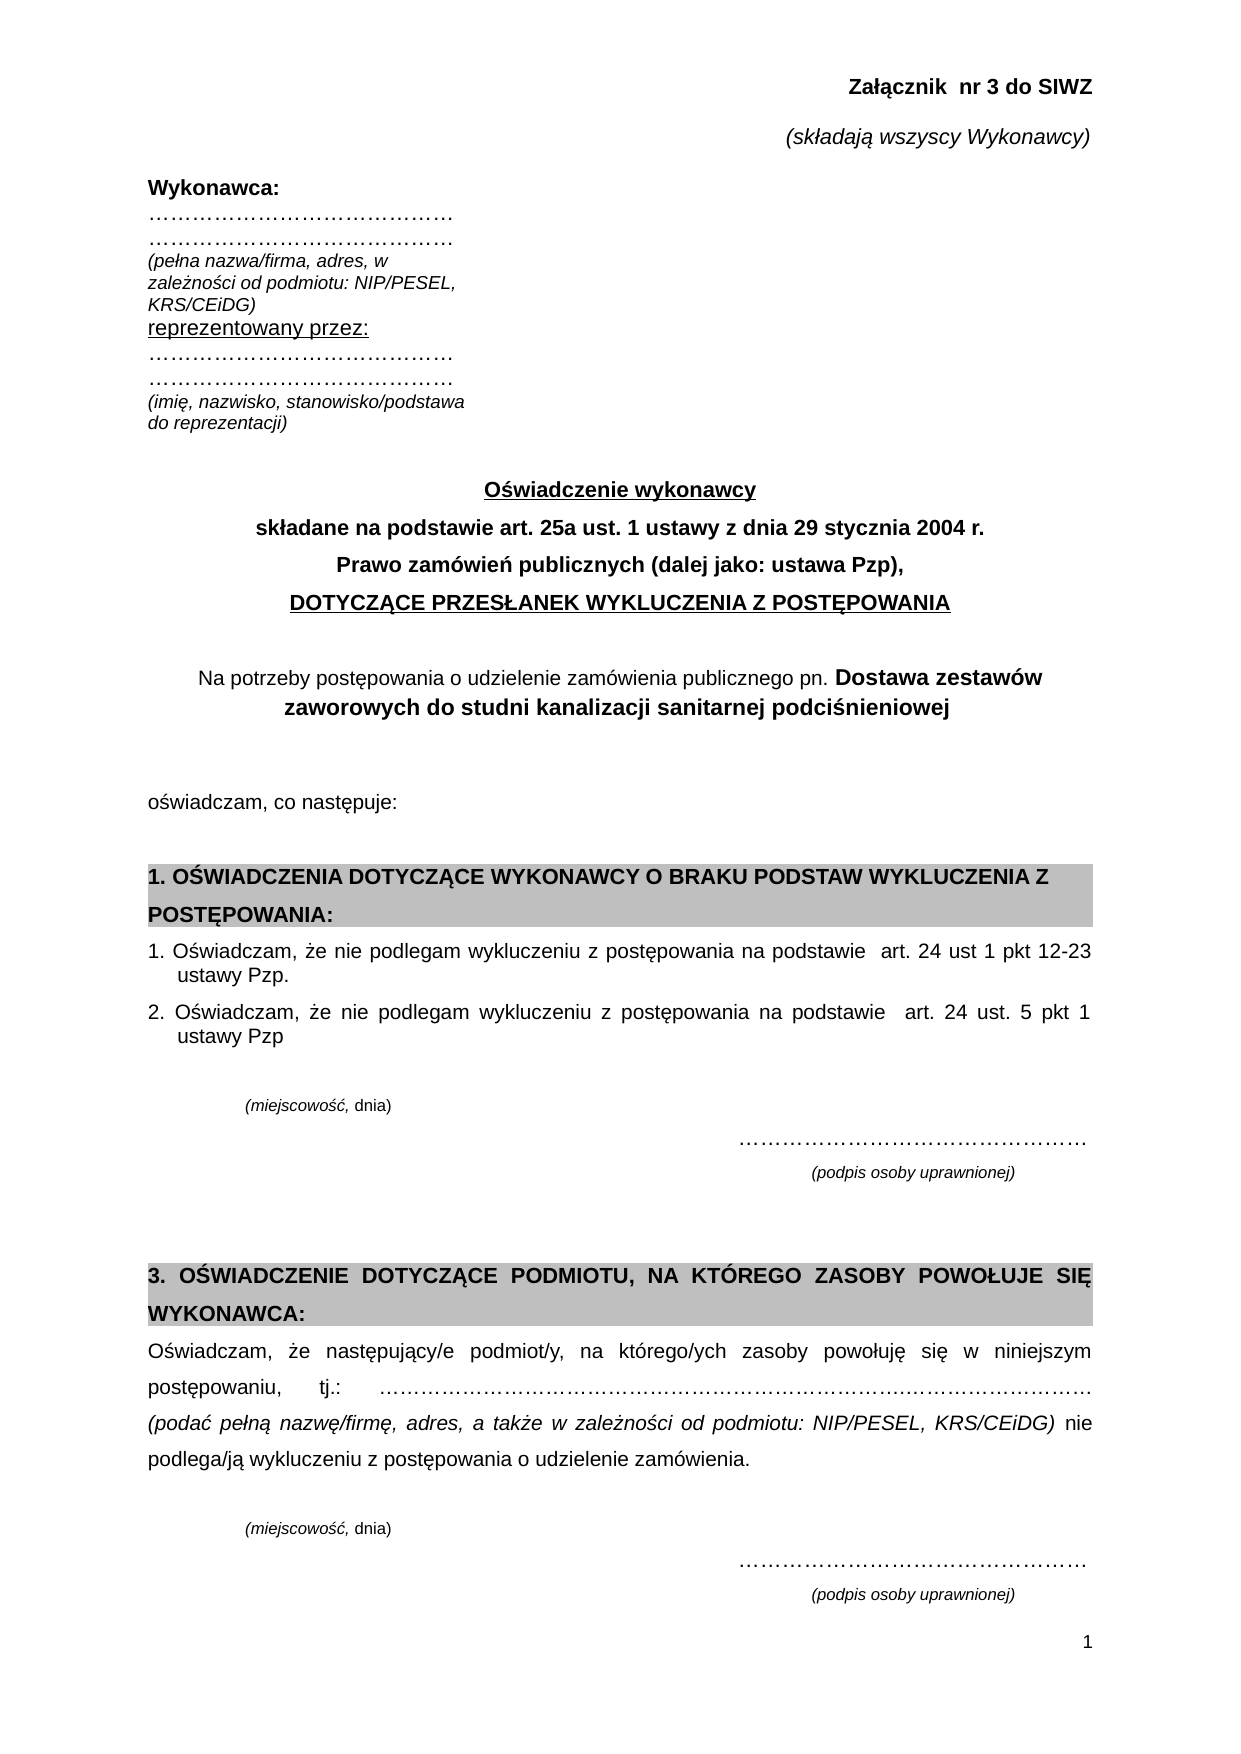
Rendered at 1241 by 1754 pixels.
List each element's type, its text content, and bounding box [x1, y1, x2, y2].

text Załącznik nr 3 do SIWZ [148, 74, 1093, 99]
text (podpis osoby uprawnionej) [738, 1163, 1093, 1182]
text Oświadczenie wykonawcy [148, 477, 1093, 502]
text ………………………………………… [148, 1547, 1093, 1572]
text (miejscowość, dnia) [148, 1518, 1093, 1538]
text ………………………………………… [148, 1125, 1093, 1150]
text (miejscowość, dnia) [148, 1096, 1093, 1115]
text oświadczam, co następuje: [148, 790, 1093, 814]
text ………………………………………………………………………… [148, 200, 472, 250]
text Prawo zamówień publicznych (dalej jako: ustawa Pzp), [148, 552, 1093, 577]
text (podpis osoby uprawnionej) [738, 1585, 1093, 1604]
text Wykonawca: [148, 174, 1093, 200]
text (pełna nazwa/firma, adres, w zależności od podmiotu: NIP/PESEL, KRS/CEiDG) [148, 250, 472, 315]
text 1. Oświadczam, że nie podlegam wykluczeniu z postępowania na podstawie art. 24 ust 1 pkt 12-23 ustawy Pzp. [148, 939, 1093, 987]
text reprezentowany przez: [148, 315, 1093, 340]
text 1. OŚWIADCZENIA DOTYCZĄCE WYKONAWCY O BRAKU PODSTAW WYKLUCZENIA Z POSTĘPOWANIA: [148, 864, 1093, 927]
text 2. Oświadczam, że nie podlegam wykluczeniu z postępowania na podstawie art. 24 ust. 5 pkt 1 ustawy Pzp [148, 1000, 1093, 1048]
text 3. OŚWIADCZENIE DOTYCZĄCE PODMIOTU, NA KTÓREGO ZASOBY POWOŁUJE SIĘ WYKONAWCA: [148, 1263, 1093, 1326]
text Oświadczam, że następujący/e podmiot/y, na którego/ych zasoby powołuję się w niniejszym postępowaniu, tj.: ………………………………………………………………….……………………… (podać pełną nazwę/firmę, adres, a także w zależności od podmiotu: NIP/PESEL, KRS/CEiDG) nie podlega/ją wykluczeniu z postępowania o udzielenie zamówienia. [148, 1339, 1093, 1471]
text ………………………………………………………………………… [148, 340, 472, 391]
text składane na podstawie art. 25a ust. 1 ustawy z dnia 29 stycznia 2004 r. [148, 514, 1093, 540]
text (składają wszyscy Wykonawcy) [148, 124, 1093, 149]
text DOTYCZĄCE PRZESŁANEK WYKLUCZENIA Z POSTĘPOWANIA [148, 590, 1093, 615]
text Na potrzeby postępowania o udzielenie zamówienia publicznego pn. Dostawa zestawów zaworowych do studni kanalizacji sanitarnej podciśnieniowej [148, 664, 1093, 721]
text (imię, nazwisko, stanowisko/podstawa do reprezentacji) [148, 391, 472, 434]
